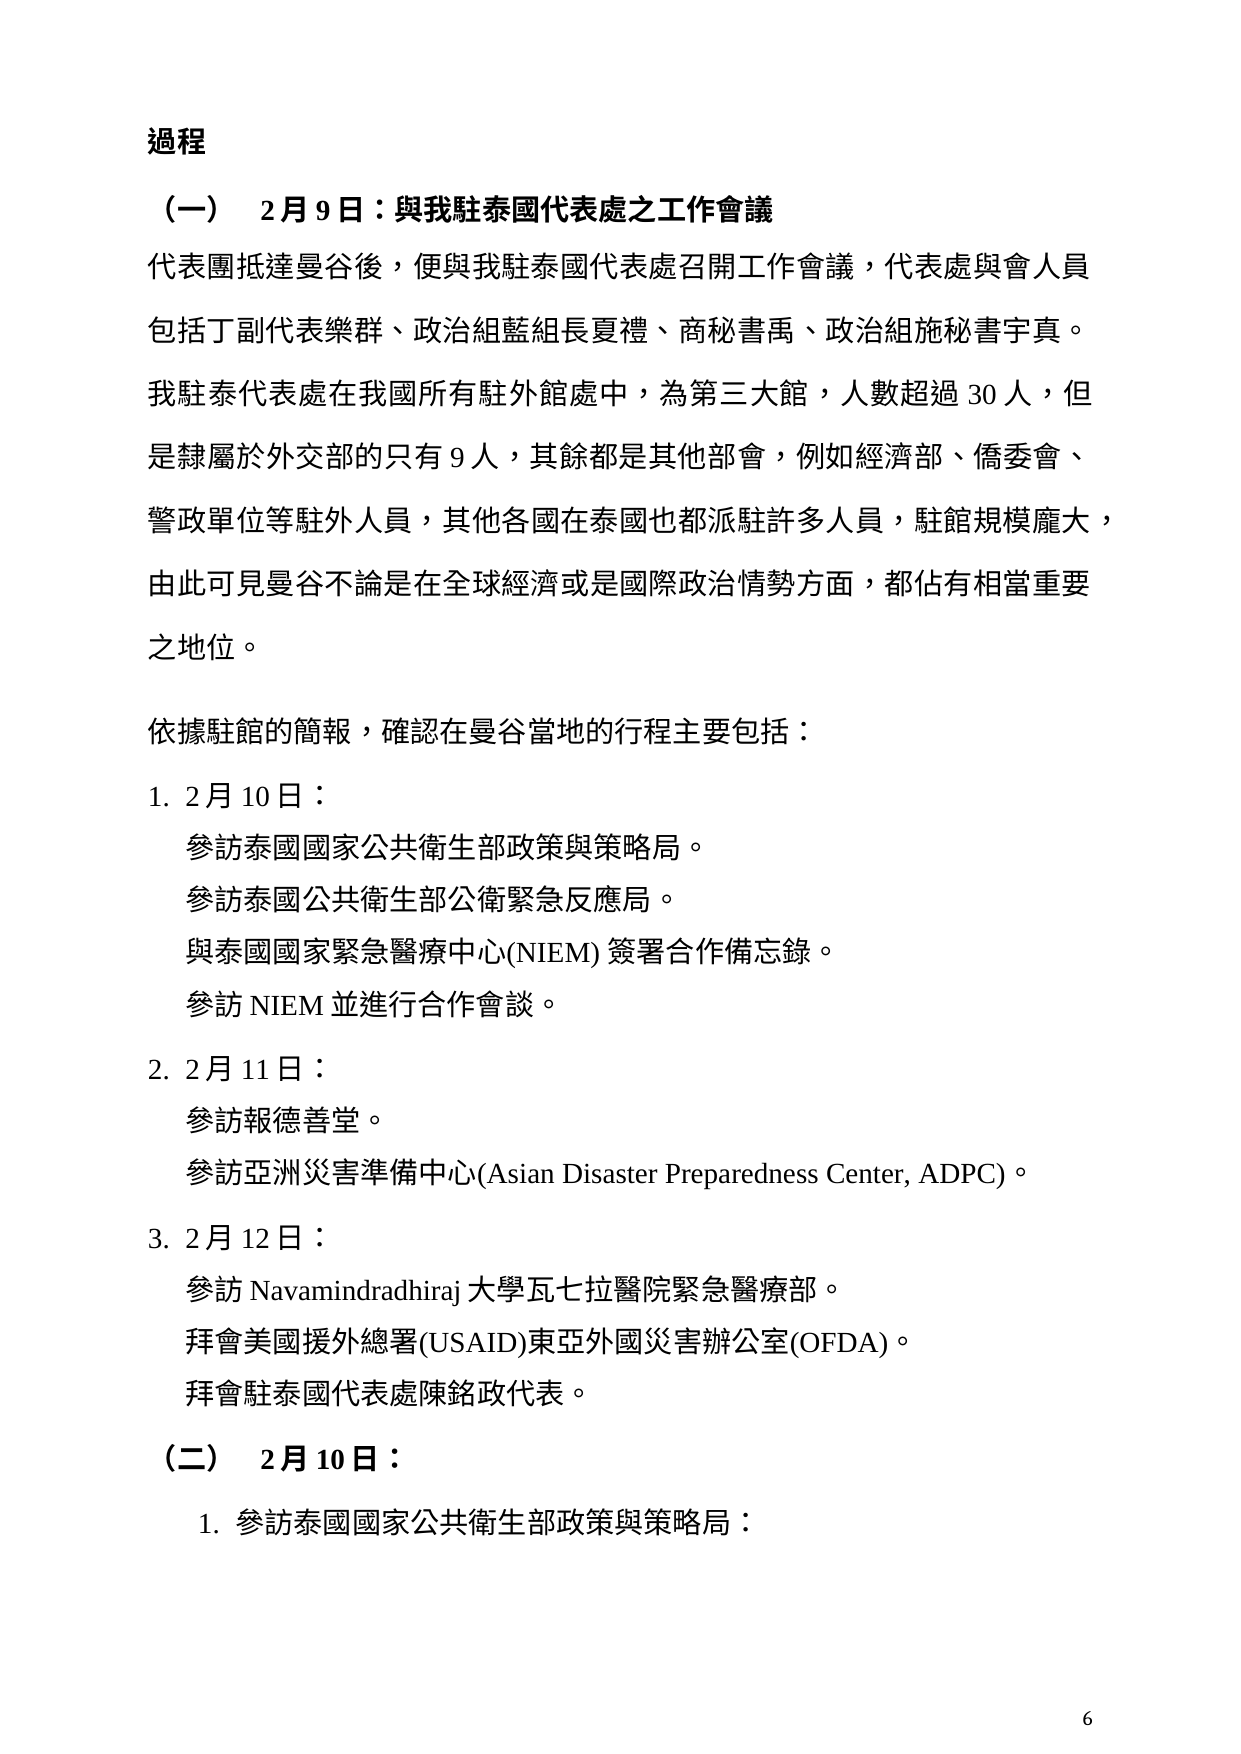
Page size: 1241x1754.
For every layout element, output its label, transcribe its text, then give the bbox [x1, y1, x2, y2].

list 2月9日：與我駐泰國代表處之工作會議 [148, 179, 1092, 231]
text 依據駐館的簡報，確認在曼谷當地的行程主要包括： [148, 700, 1092, 752]
list 2月12日： 參訪Navamindradhiraj大學瓦七拉醫院緊急醫療部。 拜會美國援外總署(USAID)東亞外國災害辦公室(OFDA)。 拜會駐泰國代表處陳銘政代表。 [148, 1207, 1092, 1415]
list 2月10日： 參訪泰國國家公共衛生部政策與策略局。 參訪泰國公共衛生部公衛緊急反應局。 與泰國國家緊急醫療中心(NIEM) 簽署合作備忘錄。 參訪NIEM並進行合作會談。 [148, 765, 1092, 1025]
list 參訪泰國國家公共衛生部政策與策略局： [198, 1492, 1092, 1544]
subtitle 過程 [148, 118, 1092, 160]
list 2月11日： 參訪報德善堂。 參訪亞洲災害準備中心(Asian Disaster Preparedness Center, ADPC)。 [148, 1038, 1092, 1194]
list 2月10日： [148, 1427, 1092, 1479]
text 代表團抵達曼谷後，便與我駐泰國代表處召開工作會議，代表處與會人員包括丁副代表樂群、政治組藍組長夏禮、商秘書禹、政治組施秘書宇真。我駐泰代表處在我國所有駐外館處中，為第三大館，人數超過30人，但是隸屬於外交部的只有9人，其餘都是其他部會，例如經濟部、僑委會、警政單位等駐外人員，其他各國在泰國也都派駐許多人員，駐館規模龐大，由此可見曼谷不論是在全球經濟或是國際政治情勢方面，都佔有相當重要之地位。 [148, 244, 1092, 667]
